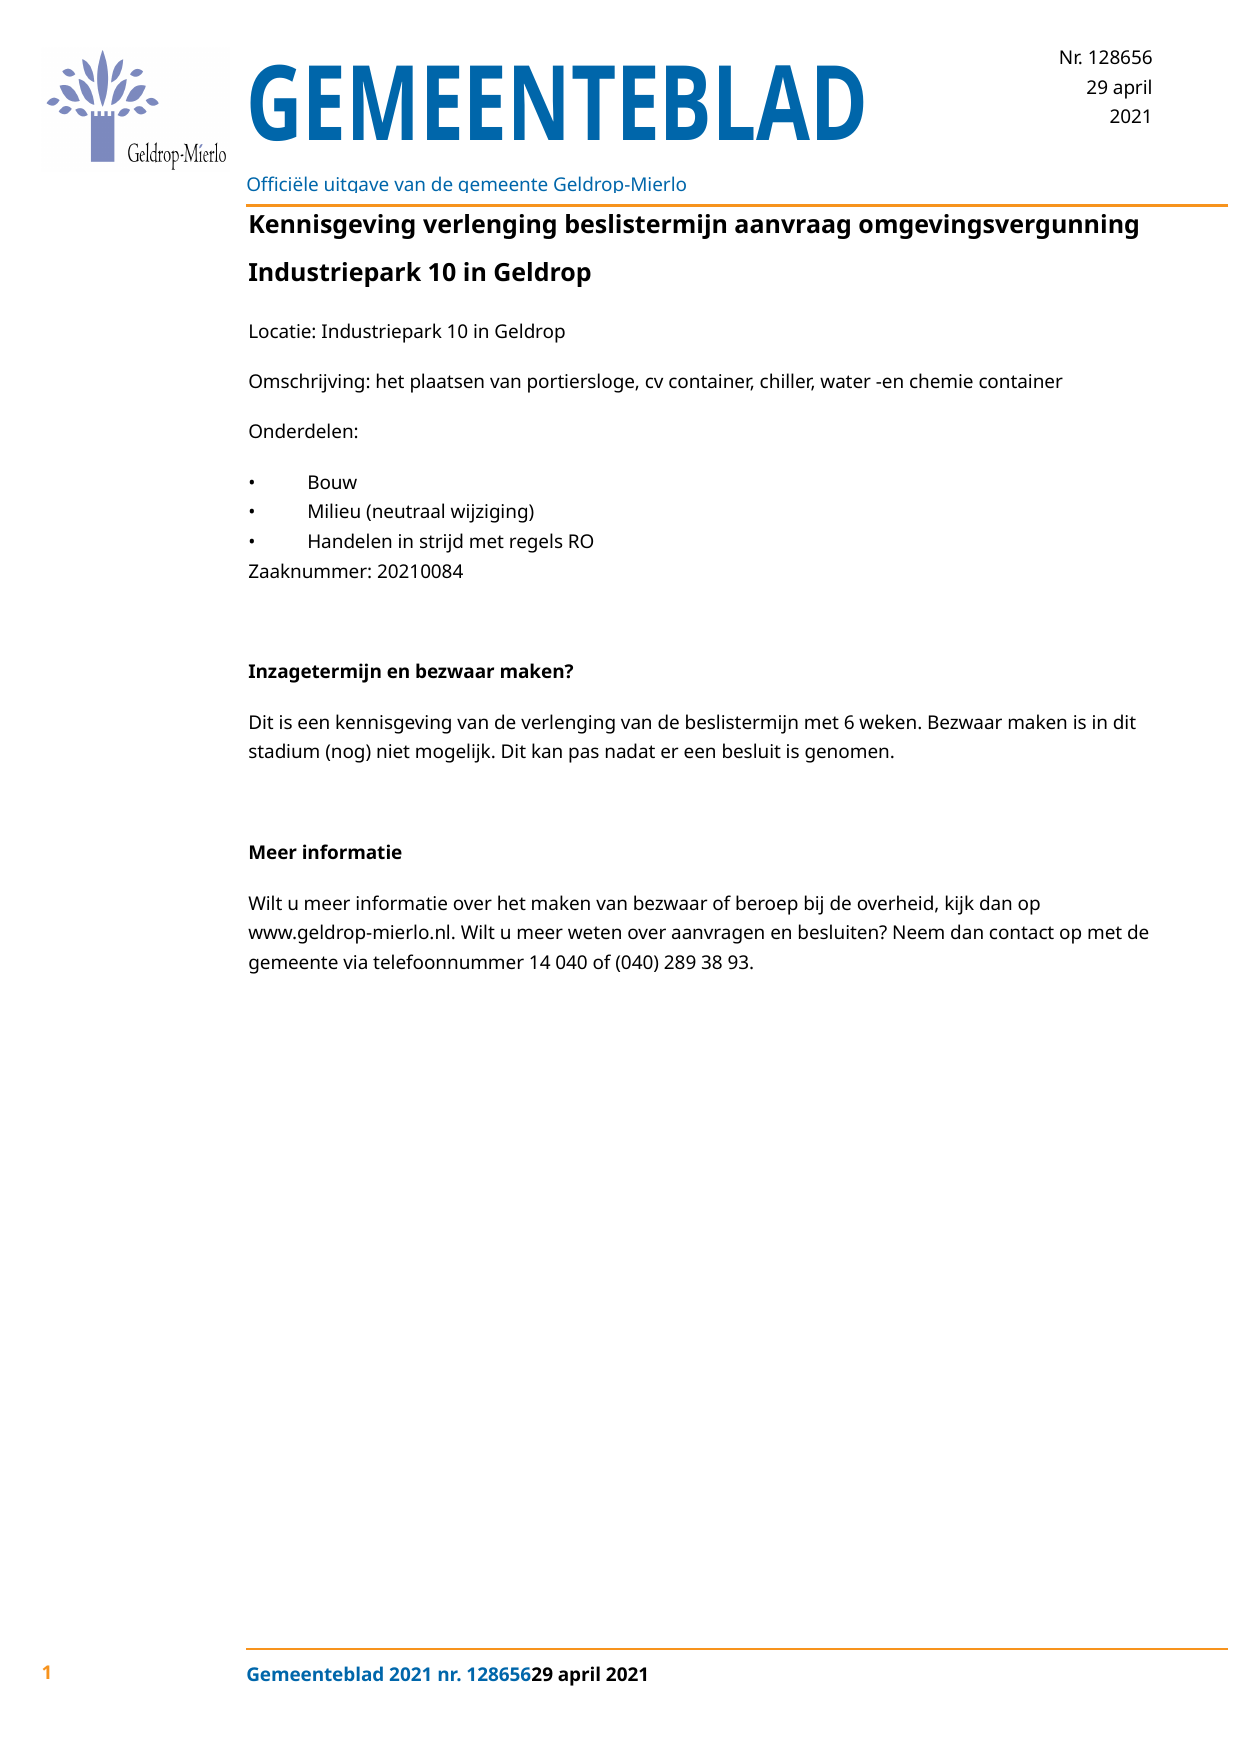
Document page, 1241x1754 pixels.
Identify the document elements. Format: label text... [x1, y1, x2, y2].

text Wilt u meer informatie over het maken van bezwaar of beroep bij de overheid, kijk dan op www.geldrop-mierlo.nl. Wilt u meer weten over aanvragen en besluiten? Neem dan contact op met de gemeente via telefoonnummer 14 040 of (040) 289 38 93. [248, 890, 1152, 975]
text Locatie: Industriepark 10 in Geldrop [248, 318, 1152, 344]
list Milieu (neutraal wijziging) [248, 499, 1152, 524]
picture [41, 47, 231, 172]
text Dit is een kennisgeving van de verlenging van de beslistermijn met 6 weken. Bezwaar maken is in dit stadium (nog) niet mogelijk. Dit kan pas nadat er een besluit is genomen. [248, 709, 1152, 764]
text Meer informatie [248, 839, 1152, 865]
text Omschrijving: het plaatsen van portiersloge, cv container, chiller, water -en chemie container [248, 368, 1152, 394]
text Onderdelen: [248, 419, 1152, 444]
list Handelen in strijd met regels RO [248, 528, 1152, 554]
list Bouw [248, 469, 1152, 495]
text Kennisgeving verlenging beslistermijn aanvraag omgevingsvergunning Industriepark 10 in Geldrop [248, 207, 1152, 288]
text Inzagetermijn en bezwaar maken? [248, 659, 1152, 684]
text Zaaknummer: 20210084 [248, 558, 1152, 584]
